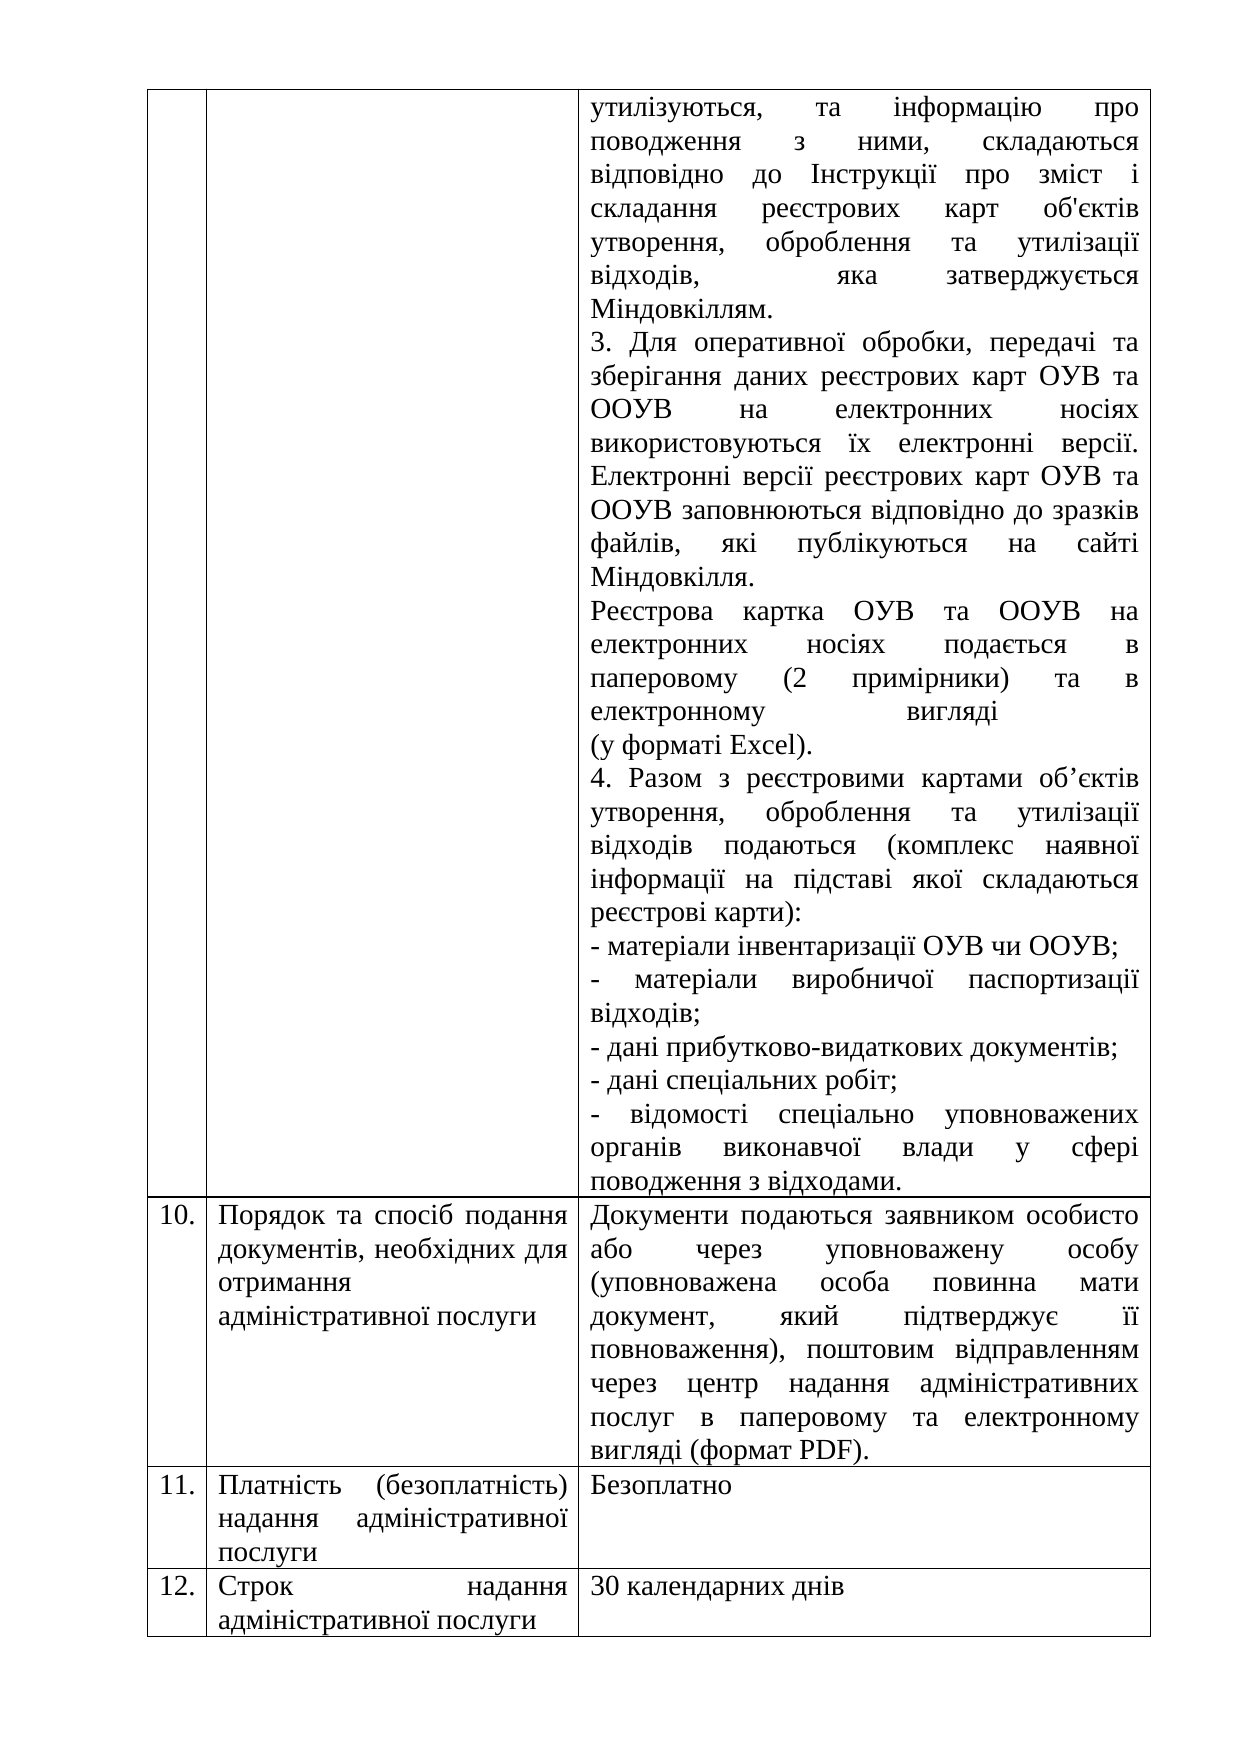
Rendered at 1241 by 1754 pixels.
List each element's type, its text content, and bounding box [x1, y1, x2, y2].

table_cell 10. [148, 1198, 206, 1466]
table_cell 11. [148, 1467, 206, 1567]
table_cell [148, 90, 206, 1196]
table_cell Безоплатно [579, 1467, 1150, 1567]
table_cell 12. [148, 1569, 206, 1636]
table_cell Порядок та спосіб подання документів, необхідних для отримання адміністративної послуги [207, 1198, 578, 1466]
table_cell Платність (безоплатність) надання адміністративної послуги [207, 1467, 578, 1567]
table_cell 30 календарних днів [579, 1569, 1150, 1636]
table_cell Строк надання адміністративної послуги [207, 1569, 578, 1636]
table_cell утилізуються, та інформацію про поводження з ними, складаються відповідно до Інструкції про зміст і складання реєстрових карт об'єктів утворення, оброблення та утилізації відходів, яка затверджується Міндовкіллям. 3. Для оперативної обробки, передачі та зберігання даних реєстрових карт ОУВ та ООУВ на електронних носіях використовуються їх електронні версії. Електронні версії реєстрових карт ОУВ та ООУВ заповнюються відповідно до зразків файлів, які публікуються на сайті Міндовкілля. Реєстрова картка ОУВ та ООУВ на електронних носіях подається в паперовому (2 примірники) та в електронному вигляді (у форматі Excel). 4. Разом з реєстровими картами об’єктів утворення, оброблення та утилізації відходів подаються (комплекс наявної інформації на підставі якої складаються реєстрові карти): - матеріали інвентаризації ОУВ чи ООУВ; - матеріали виробничої паспортизації відходів; - дані прибутково-видаткових документів; - дані спеціальних робіт; - відомості спеціально уповноважених органів виконавчої влади у сфері поводження з відходами. [579, 90, 1150, 1196]
table_cell Документи подаються заявником особисто або через уповноважену особу (уповноважена особа повинна мати документ, який підтверджує її повноваження), поштовим відправленням через центр надання адміністративних послуг в паперовому та електронному вигляді (формат PDF). [579, 1198, 1150, 1466]
table_cell [207, 90, 578, 1196]
